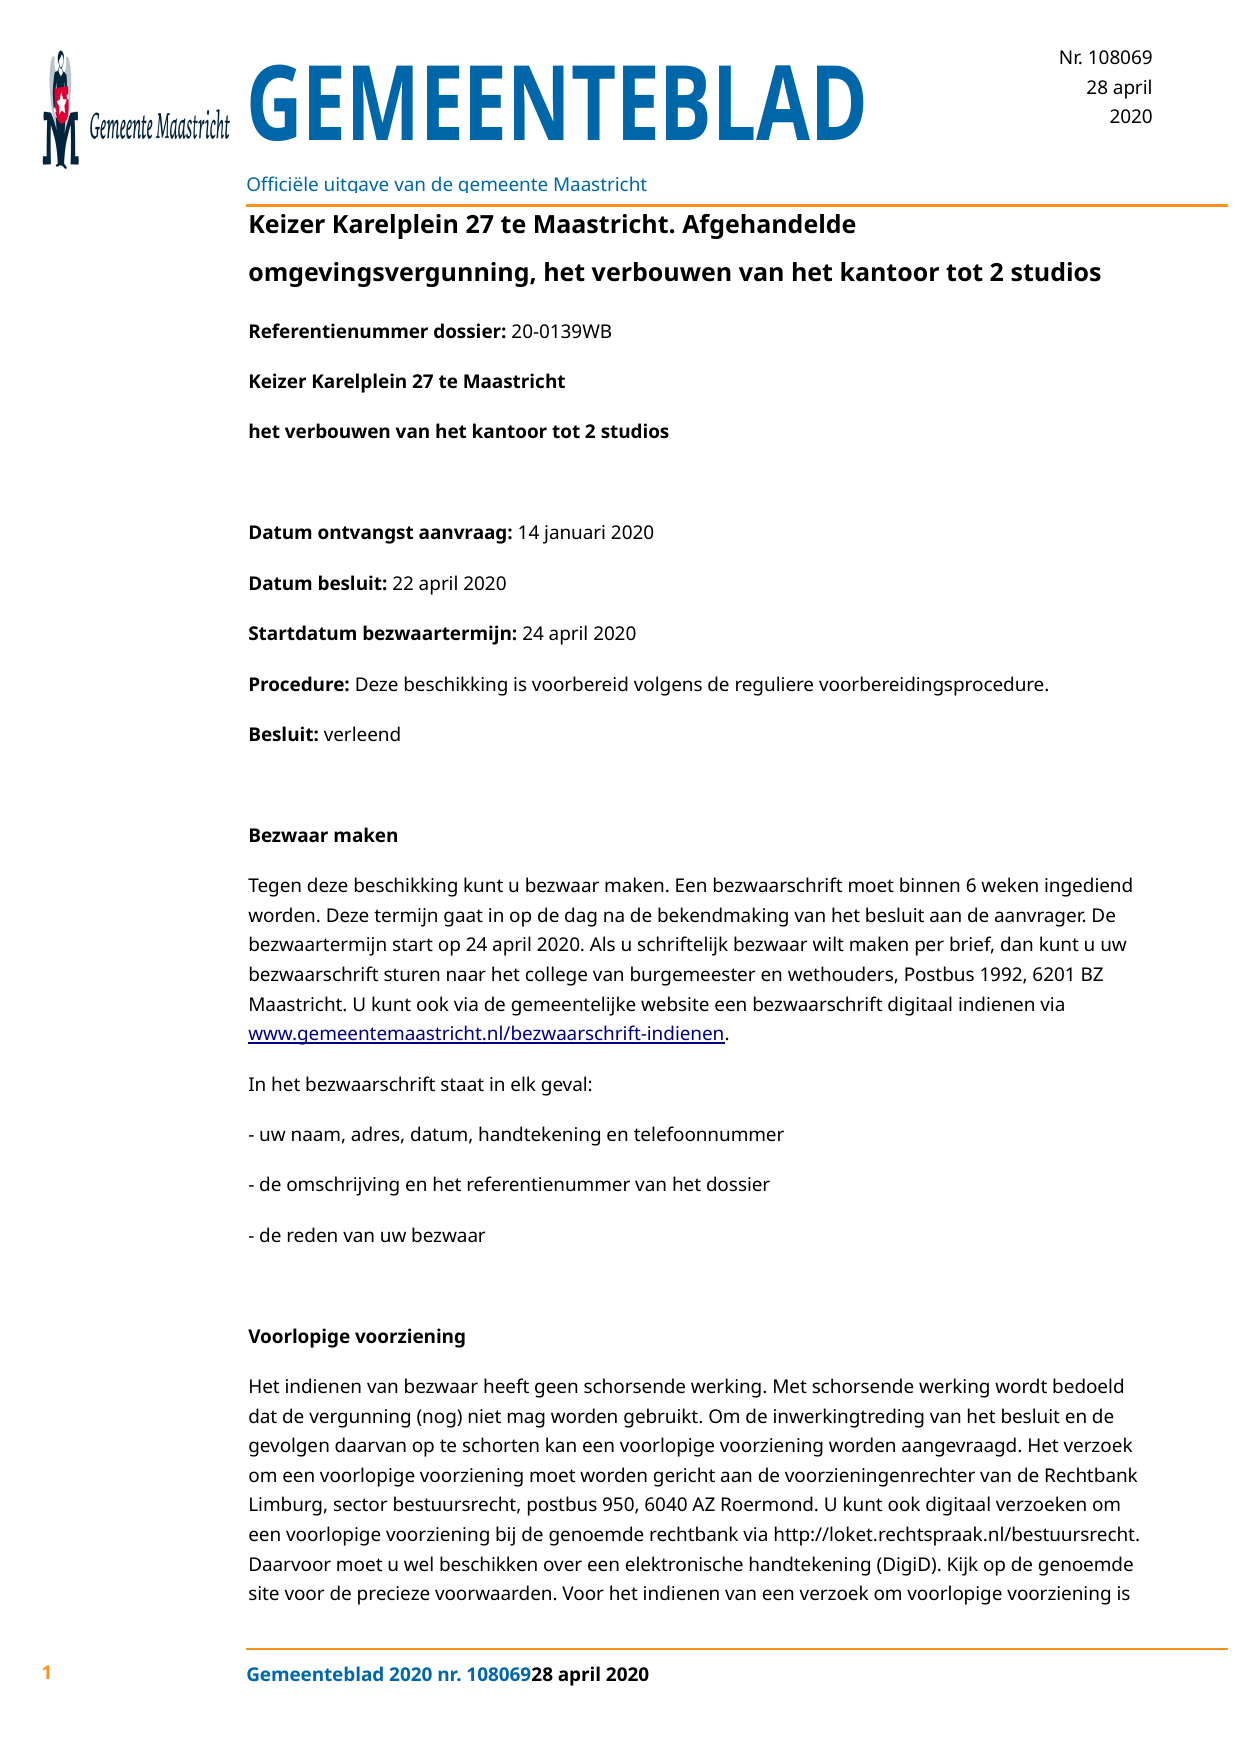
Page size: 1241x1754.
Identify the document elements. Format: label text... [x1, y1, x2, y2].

text - de omschrijving en het referentienummer van het dossier [248, 1172, 1152, 1197]
text Bezwaar maken [248, 822, 1152, 848]
text - uw naam, adres, datum, handtekening en telefoonnummer [248, 1121, 1152, 1147]
text Procedure: Deze beschikking is voorbereid volgens de reguliere voorbereidingsprocedure. [248, 671, 1152, 697]
text - de reden van uw bezwaar [248, 1222, 1152, 1248]
text Datum besluit: 22 april 2020 [248, 570, 1152, 596]
text In het bezwaarschrift staat in elk geval: [248, 1071, 1152, 1097]
text Het indienen van bezwaar heeft geen schorsende werking. Met schorsende werking wordt bedoeld dat de vergunning (nog) niet mag worden gebruikt. Om de inwerkingtreding van het besluit en de gevolgen daarvan op te schorten kan een voorlopige voorziening worden aangevraagd. Het verzoek om een voorlopige voorziening moet worden gericht aan de voorzieningenrechter van de Rechtbank Limburg, sector bestuursrecht, postbus 950, 6040 AZ Roermond. U kunt ook digitaal verzoeken om een voorlopige voorziening bij de genoemde rechtbank via http://loket.rechtspraak.nl/bestuursrecht. Daarvoor moet u wel beschikken over een elektronische handtekening (DigiD). Kijk op de genoemde site voor de precieze voorwaarden. Voor het indienen van een verzoek om voorlopige voorziening is [248, 1373, 1152, 1606]
text Besluit: verleend [248, 721, 1152, 747]
text Voorlopige voorziening [248, 1323, 1152, 1349]
text Startdatum bezwaartermijn: 24 april 2020 [248, 620, 1152, 646]
text Keizer Karelplein 27 te Maastricht [248, 368, 1152, 394]
text Tegen deze beschikking kunt u bezwaar maken. Een bezwaarschrift moet binnen 6 weken ingediend worden. Deze termijn gaat in op de dag na de bekendmaking van het besluit aan de aanvrager. De bezwaartermijn start op 24 april 2020. Als u schriftelijk bezwaar wilt maken per brief, dan kunt u uw bezwaarschrift sturen naar het college van burgemeester en wethouders, Postbus 1992, 6201 BZ Maastricht. U kunt ook via de gemeentelijke website een bezwaarschrift digitaal indienen via www.gemeentemaastricht.nl/bezwaarschrift-indienen. [248, 872, 1152, 1046]
text Keizer Karelplein 27 te Maastricht. Afgehandelde omgevingsvergunning, het verbouwen van het kantoor tot 2 studios [248, 207, 1152, 288]
text Referentienummer dossier: 20-0139WB [248, 318, 1152, 344]
picture [41, 47, 231, 172]
text het verbouwen van het kantoor tot 2 studios [248, 419, 1152, 444]
text Datum ontvangst aanvraag: 14 januari 2020 [248, 519, 1152, 545]
